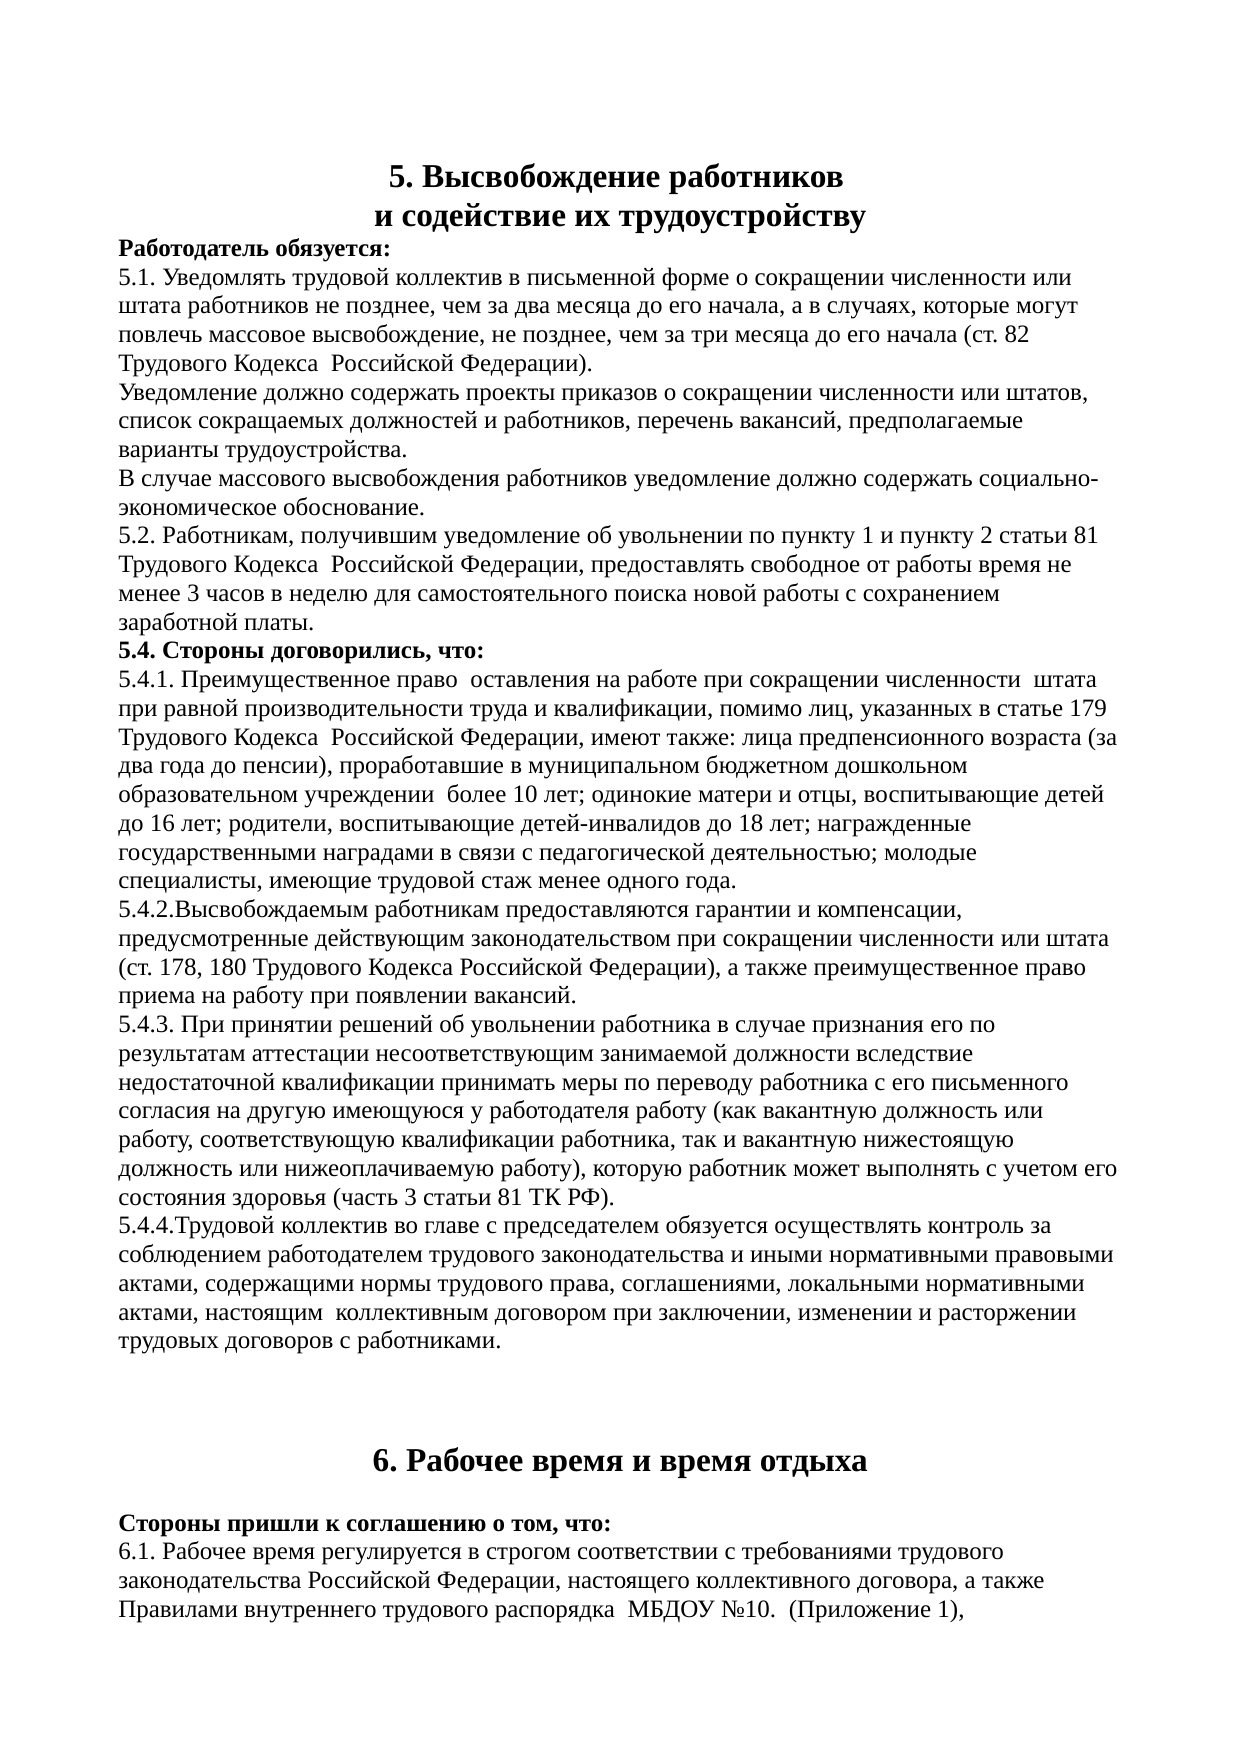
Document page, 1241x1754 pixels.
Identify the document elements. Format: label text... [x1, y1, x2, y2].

text 6. Рабочее время и время отдыха [118, 1441, 1122, 1479]
text 5.4.4.Трудовой коллектив во главе с председателем обязуется осуществлять контроль за соблюдением работодателем трудового законодательства и иными нормативными правовыми актами, содержащими нормы трудового права, соглашениями, локальными нормативными актами, настоящим коллективным договором при заключении, изменении и расторжении трудовых договоров с работниками. [118, 1211, 1122, 1354]
text 5.2. Работникам, получившим уведомление об увольнении по пункту 1 и пункту 2 статьи 81 Трудового Кодекса Российской Федерации, предоставлять свободное от работы время не менее 3 часов в неделю для самостоятельного поиска новой работы с сохранением заработной платы. [118, 521, 1122, 636]
text 5.4. Стороны договорились, что: [118, 636, 1122, 664]
text 5. Высвобождение работников [118, 156, 1122, 195]
text 5.4.2.Высвобождаемым работникам предоставляются гарантии и компенсации, предусмотренные действующим законодательством при сокращении численности или штата (ст. 178, 180 Трудового Кодекса Российской Федерации), а также преимущественное право приема на работу при появлении вакансий. [118, 894, 1122, 1009]
text Стороны пришли к соглашению о том, что: [118, 1508, 1122, 1536]
text и содействие их трудоустройству [118, 195, 1122, 233]
text 5.4.1. Преимущественное право оставления на работе при сокращении численности штата при равной производительности труда и квалификации, помимо лиц, указанных в статье 179 Трудового Кодекса Российской Федерации, имеют также: лица предпенсионного возраста (за два года до пенсии), проработавшие в муниципальном бюджетном дошкольном образовательном учреждении более 10 лет; одинокие матери и отцы, воспитывающие детей до 16 лет; родители, воспитывающие детей-инвалидов до 18 лет; награжденные государственными наградами в связи с педагогической деятельностью; молодые специалисты, имеющие трудовой стаж менее одного года. [118, 664, 1122, 894]
text 6.1. Рабочее время регулируется в строгом соответствии с требованиями трудового законодательства Российской Федерации, настоящего коллективного договора, а также Правилами внутреннего трудового распорядка МБДОУ №10. (Приложение 1), [118, 1536, 1122, 1623]
text 5.1. Уведомлять трудовой коллектив в письменной форме о сокращении численности или штата работников не позднее, чем за два месяца до его начала, а в случаях, которые могут повлечь массовое высвобождение, не позднее, чем за три месяца до его начала (ст. 82 Трудового Кодекса Российской Федерации). [118, 262, 1122, 377]
text 5.4.3. При принятии решений об увольнении работника в случае признания его по результатам аттестации несоответствующим занимаемой должности вследствие недостаточной квалификации принимать меры по переводу работника с его письменного согласия на другую имеющуюся у работодателя работу (как вакантную должность или работу, соответствующую квалификации работника, так и вакантную нижестоящую должность или нижеоплачиваемую работу), которую работник может выполнять с учетом его состояния здоровья (часть 3 статьи 81 ТК РФ). [118, 1009, 1122, 1211]
text Работодатель обязуется: [118, 233, 1122, 262]
text Уведомление должно содержать проекты приказов о сокращении численности или штатов, список сокращаемых должностей и работников, перечень вакансий, предполагаемые варианты трудоустройства. [118, 377, 1122, 463]
text В случае массового высвобождения работников уведомление должно содержать социально-экономическое обоснование. [118, 463, 1122, 521]
